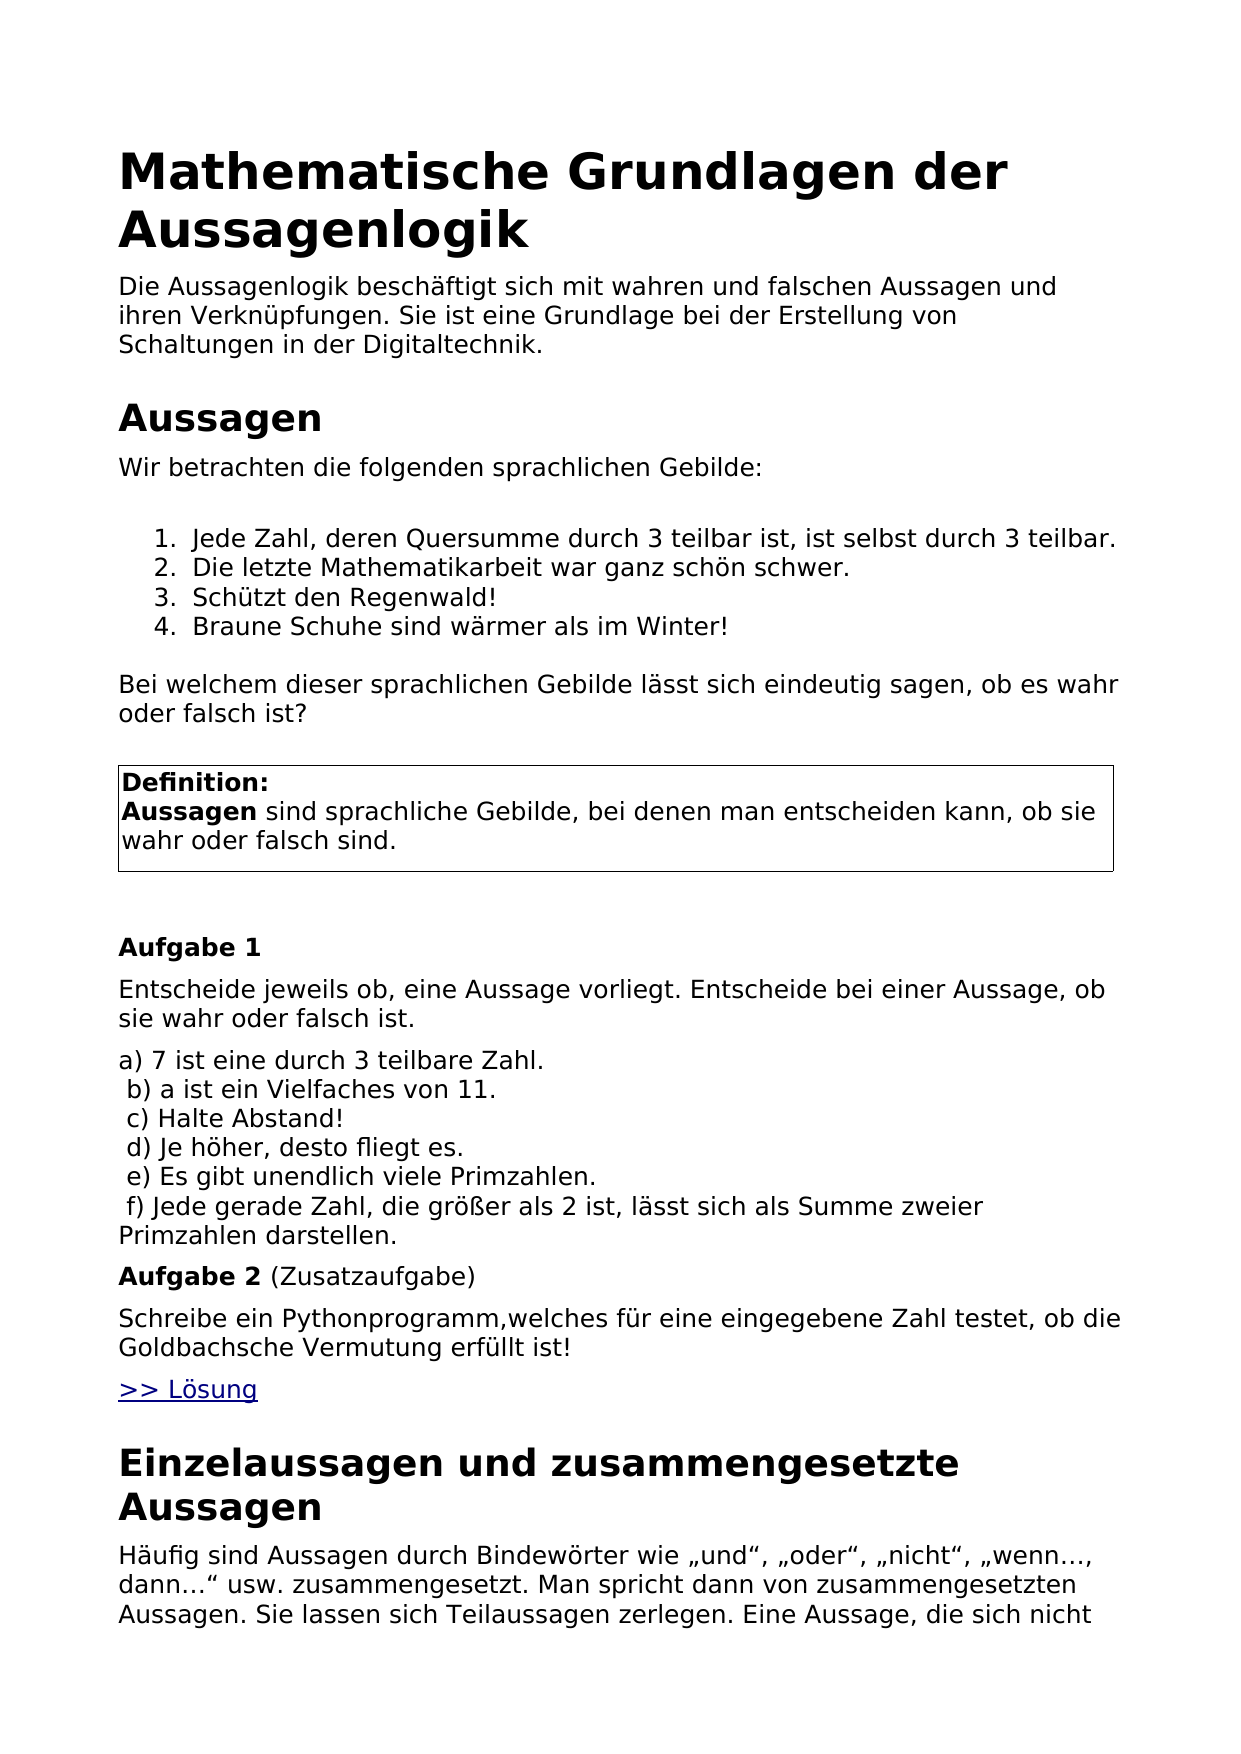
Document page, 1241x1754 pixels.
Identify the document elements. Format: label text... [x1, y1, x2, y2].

subtitle Einzelaussagen und zusammengesetzte Aussagen [118, 1442, 1122, 1529]
text Bei welchem dieser sprachlichen Gebilde lässt sich eindeutig sagen, ob es wahr oder falsch ist? [118, 671, 1122, 729]
table_header Definition: Aussagen sind sprachliche Gebilde, bei denen man entscheiden kann, ob sie wahr oder falsch sind. [119, 766, 1113, 871]
list Braune Schuhe sind wärmer als im Winter! [177, 612, 1122, 641]
text a) 7 ist eine durch 3 teilbare Zahl. b) a ist ein Vielfaches von 11. c) Halte Abstand! d) Je höher, desto fliegt es. e) Es gibt unendlich viele Primzahlen. f) Jede gerade Zahl, die größer als 2 ist, lässt sich als Summe zweier Primzahlen darstellen. [118, 1046, 1122, 1250]
text Aufgabe 1 [118, 933, 1122, 963]
text Aufgabe 2 (Zusatzaufgabe) [118, 1263, 1122, 1292]
text Wir betrachten die folgenden sprachlichen Gebilde: [118, 453, 1122, 482]
text Entscheide jeweils ob, eine Aussage vorliegt. Entscheide bei einer Aussage, ob sie wahr oder falsch ist. [118, 975, 1122, 1033]
subtitle Mathematische Grundlagen der Aussagenlogik [118, 143, 1122, 259]
text Häufig sind Aussagen durch Bindewörter wie „und“, „oder“, „nicht“, „wenn…, dann…“ usw. zusammengesetzt. Man spricht dann von zusammengesetzten Aussagen. Sie lassen sich Teilaussagen zerlegen. Eine Aussage, die sich nicht [118, 1542, 1122, 1629]
text Die Aussagenlogik beschäftigt sich mit wahren und falschen Aussagen und ihren Verknüpfungen. Sie ist eine Grundlage bei der Erstellung von Schaltungen in der Digitaltechnik. [118, 272, 1122, 359]
text >> Lösung [118, 1375, 1122, 1404]
list Die letzte Mathematikarbeit war ganz schön schwer. [177, 553, 1122, 583]
list Jede Zahl, deren Quersumme durch 3 teilbar ist, ist selbst durch 3 teilbar. [177, 524, 1122, 553]
list Schützt den Regenwald! [177, 583, 1122, 612]
text Schreibe ein Pythonprogramm,welches für eine eingegebene Zahl testet, ob die Goldbachsche Vermutung erfüllt ist! [118, 1304, 1122, 1363]
subtitle Aussagen [118, 397, 1122, 441]
